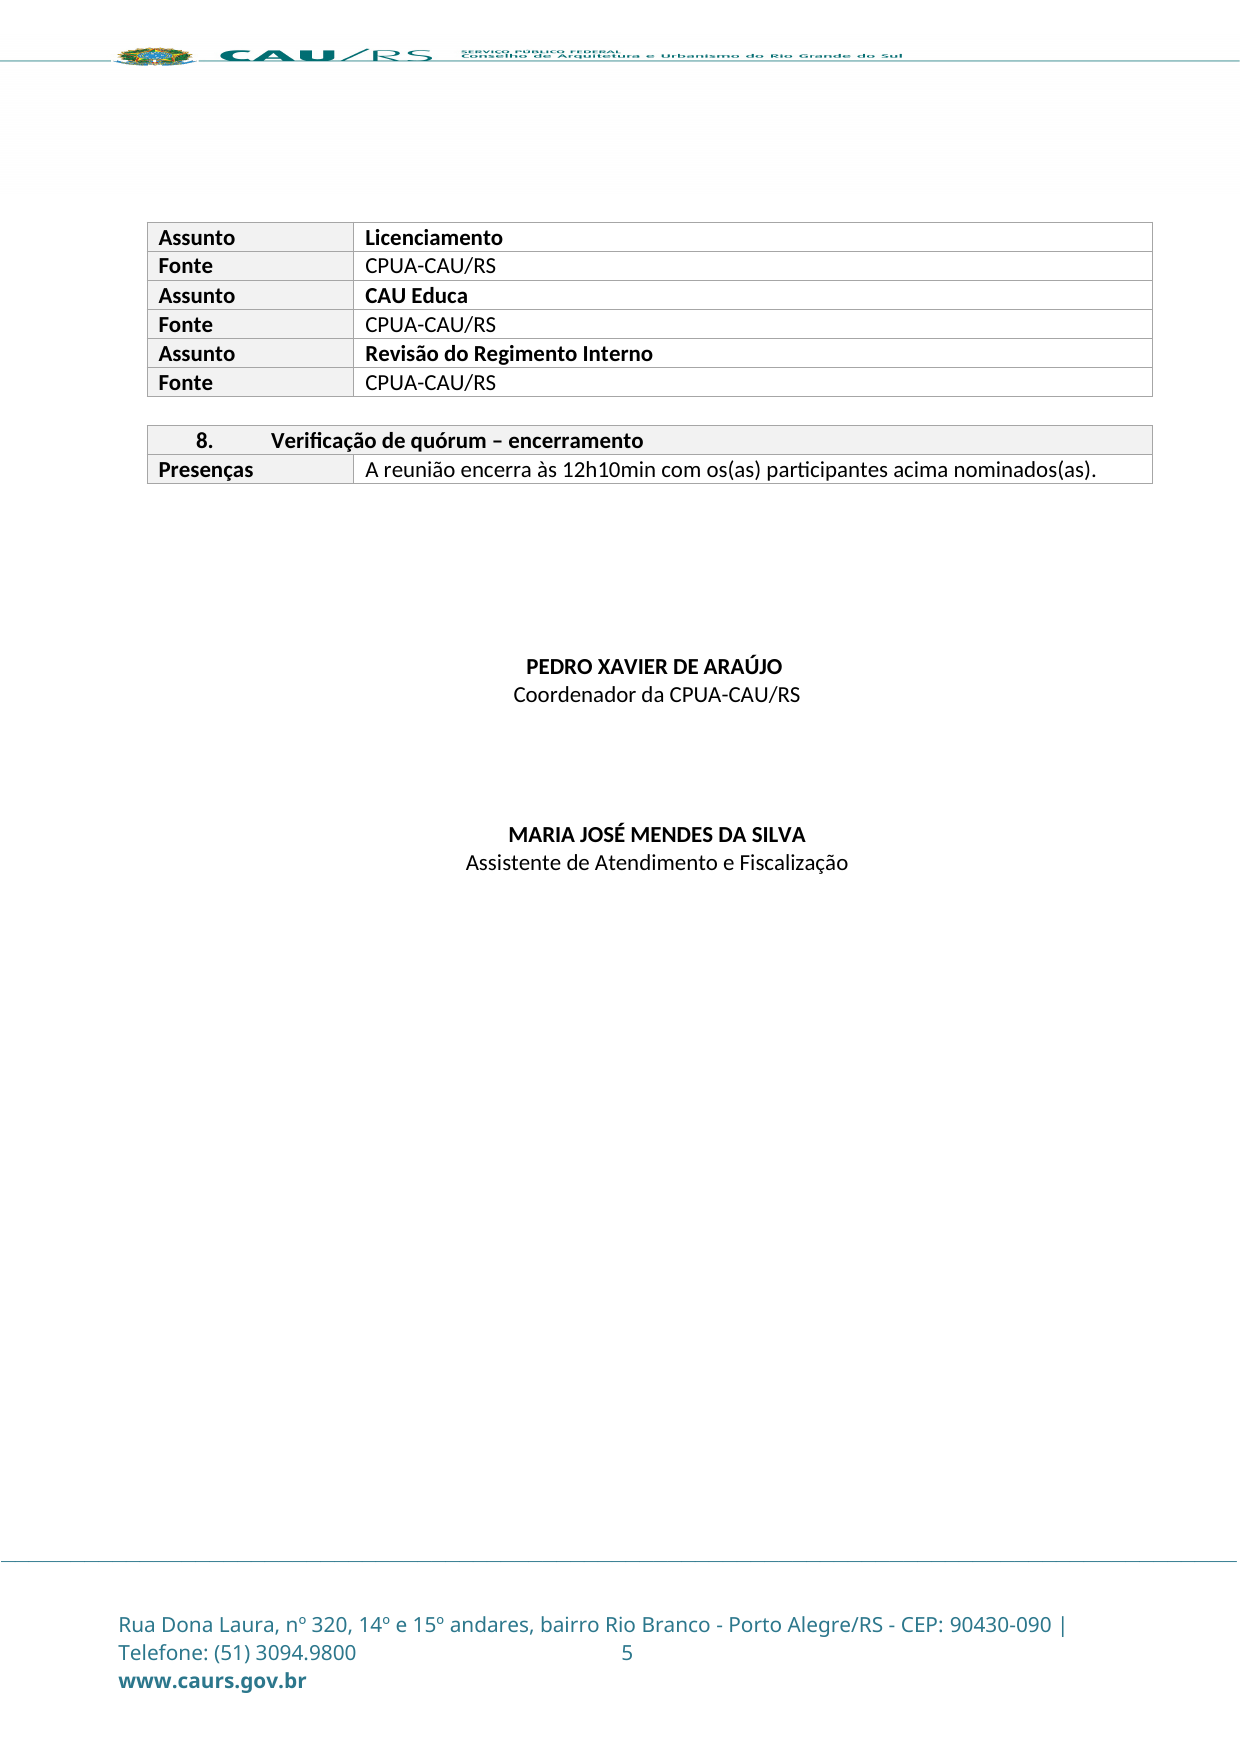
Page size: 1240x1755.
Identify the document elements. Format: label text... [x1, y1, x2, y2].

table_cell [177, 708, 1137, 736]
table_cell [354, 397, 1153, 425]
table_cell [147, 397, 354, 425]
table_cell Fonte [148, 368, 353, 396]
table_cell CPUA-CAU/RS [354, 310, 1152, 338]
table_cell CPUA-CAU/RS [354, 368, 1152, 396]
table_cell Verificação de quórum – encerramento [148, 426, 1152, 454]
table_cell Fonte [148, 310, 353, 338]
table_cell CAU Educa [354, 281, 1152, 309]
table_cell Revisão do Regimento Interno [354, 339, 1152, 367]
table_cell Presenças [148, 455, 353, 483]
table_cell MARIA JOSÉ MENDES DA SILVA Assistente de Atendimento e Fiscalização [177, 820, 1137, 885]
table_cell CPUA-CAU/RS [354, 252, 1152, 280]
table_cell Assunto [148, 223, 353, 251]
table_cell Assunto [148, 281, 353, 309]
table_cell [177, 736, 1137, 820]
table_cell Fonte [148, 252, 353, 280]
table_header PEDRO XAVIER DE ARAÚJO Coordenador da CPUA-CAU/RS [177, 484, 1137, 708]
table_cell A reunião encerra às 12h10min com os(as) participantes acima nominados(as). [354, 455, 1152, 483]
table_cell Licenciamento [354, 223, 1152, 251]
table_cell Assunto [148, 339, 353, 367]
